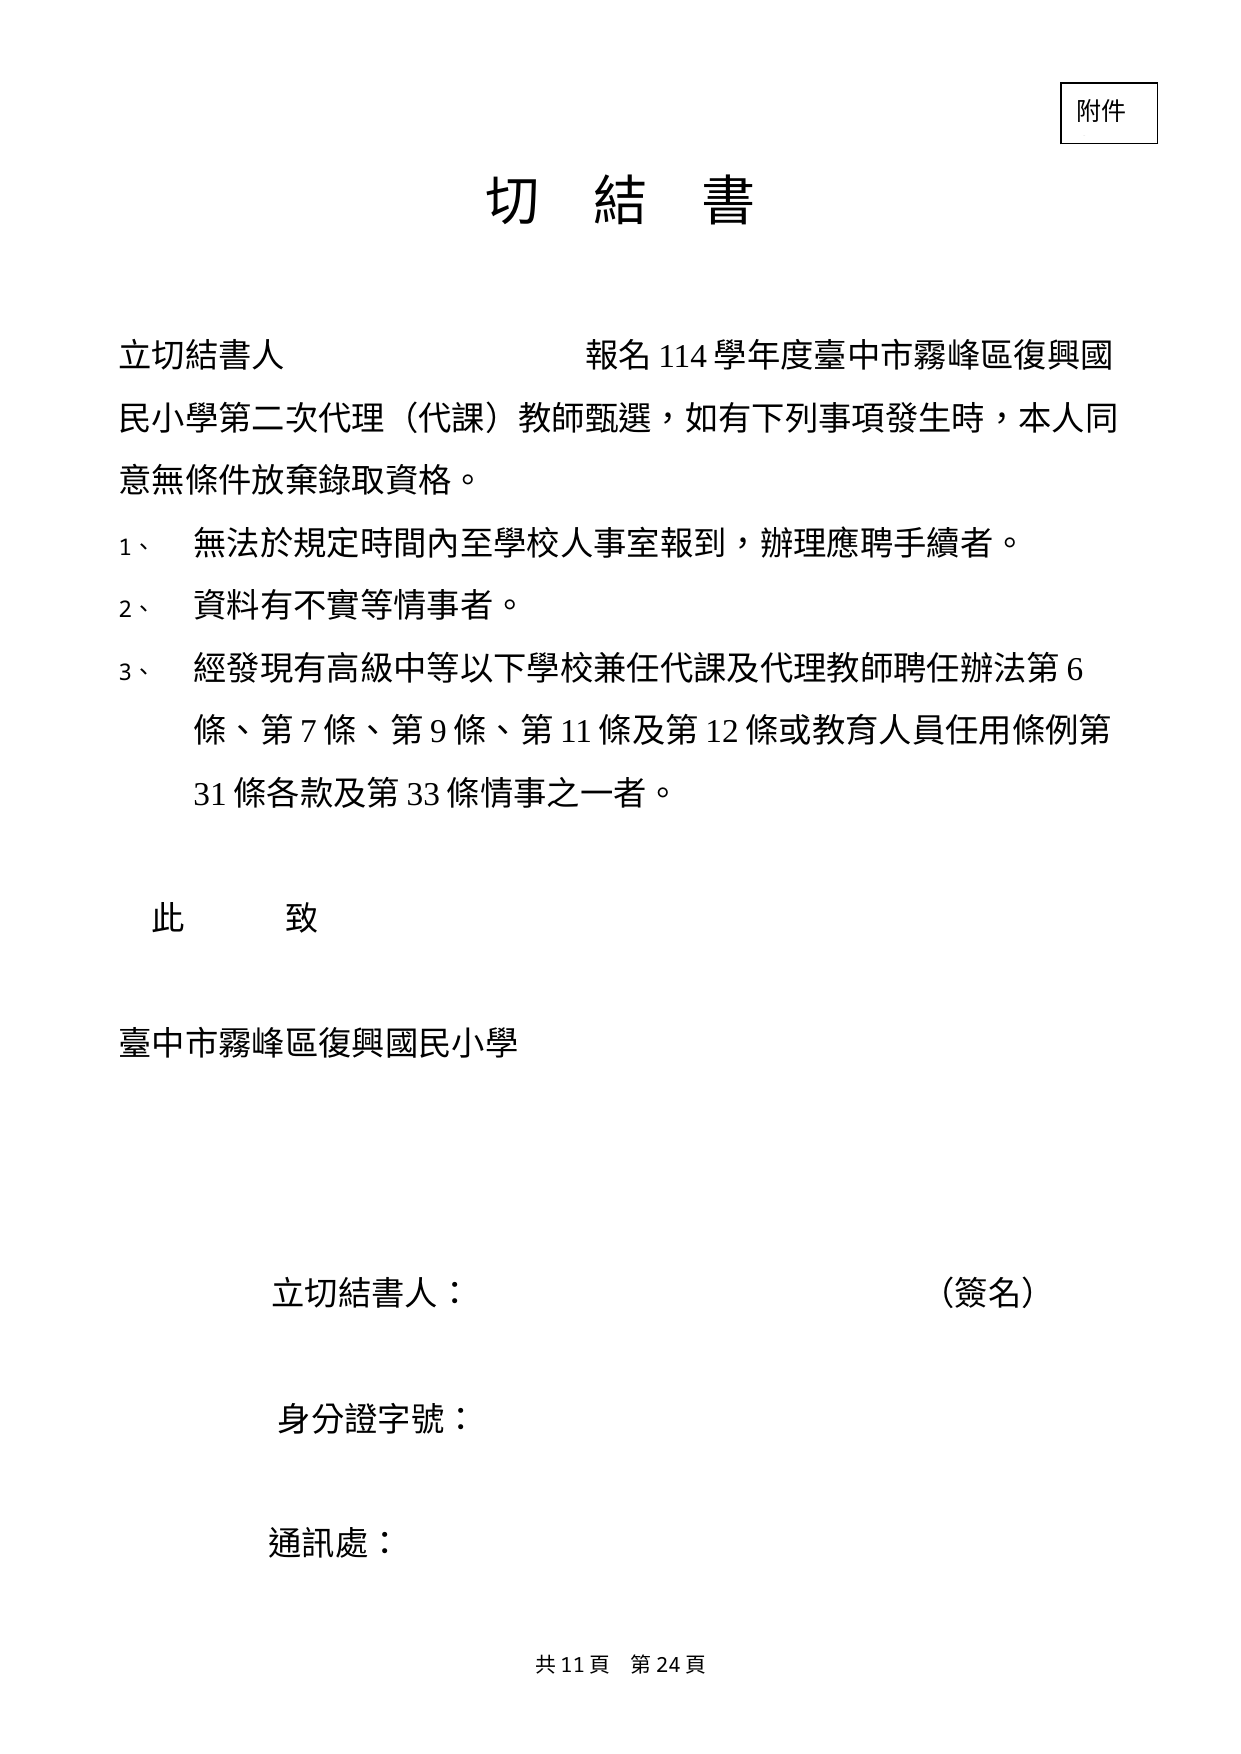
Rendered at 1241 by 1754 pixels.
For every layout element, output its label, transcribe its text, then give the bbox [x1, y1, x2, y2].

text 此 致 [118, 874, 1122, 936]
text 立切結書人： （簽名） [118, 1249, 1122, 1311]
text 立切結書人 報名114學年度臺中市霧峰區復興國民小學第二次代理（代課）教師甄選，如有下列事項發生時，本人同意無條件放棄錄取資格。 [118, 311, 1122, 499]
text 通訊處： [118, 1499, 1122, 1561]
list 資料有不實等情事者。 [118, 561, 1122, 624]
list 無法於規定時間內至學校人事室報到，辦理應聘手續者。 [118, 499, 1122, 561]
text 切 結 書 [1062, 84, 1157, 143]
text 身分證字號： [118, 1374, 1122, 1436]
text 切 結 書 [118, 124, 1122, 249]
list 經發現有高級中等以下學校兼任代課及代理教師聘任辦法第6條、第7條、第9條、第11條及第12條或教育人員任用條例第31條各款及第33條情事之一者。 [118, 624, 1122, 811]
text 臺中市霧峰區復興國民小學 [118, 999, 1122, 1061]
text 附件3 [1077, 91, 1142, 135]
